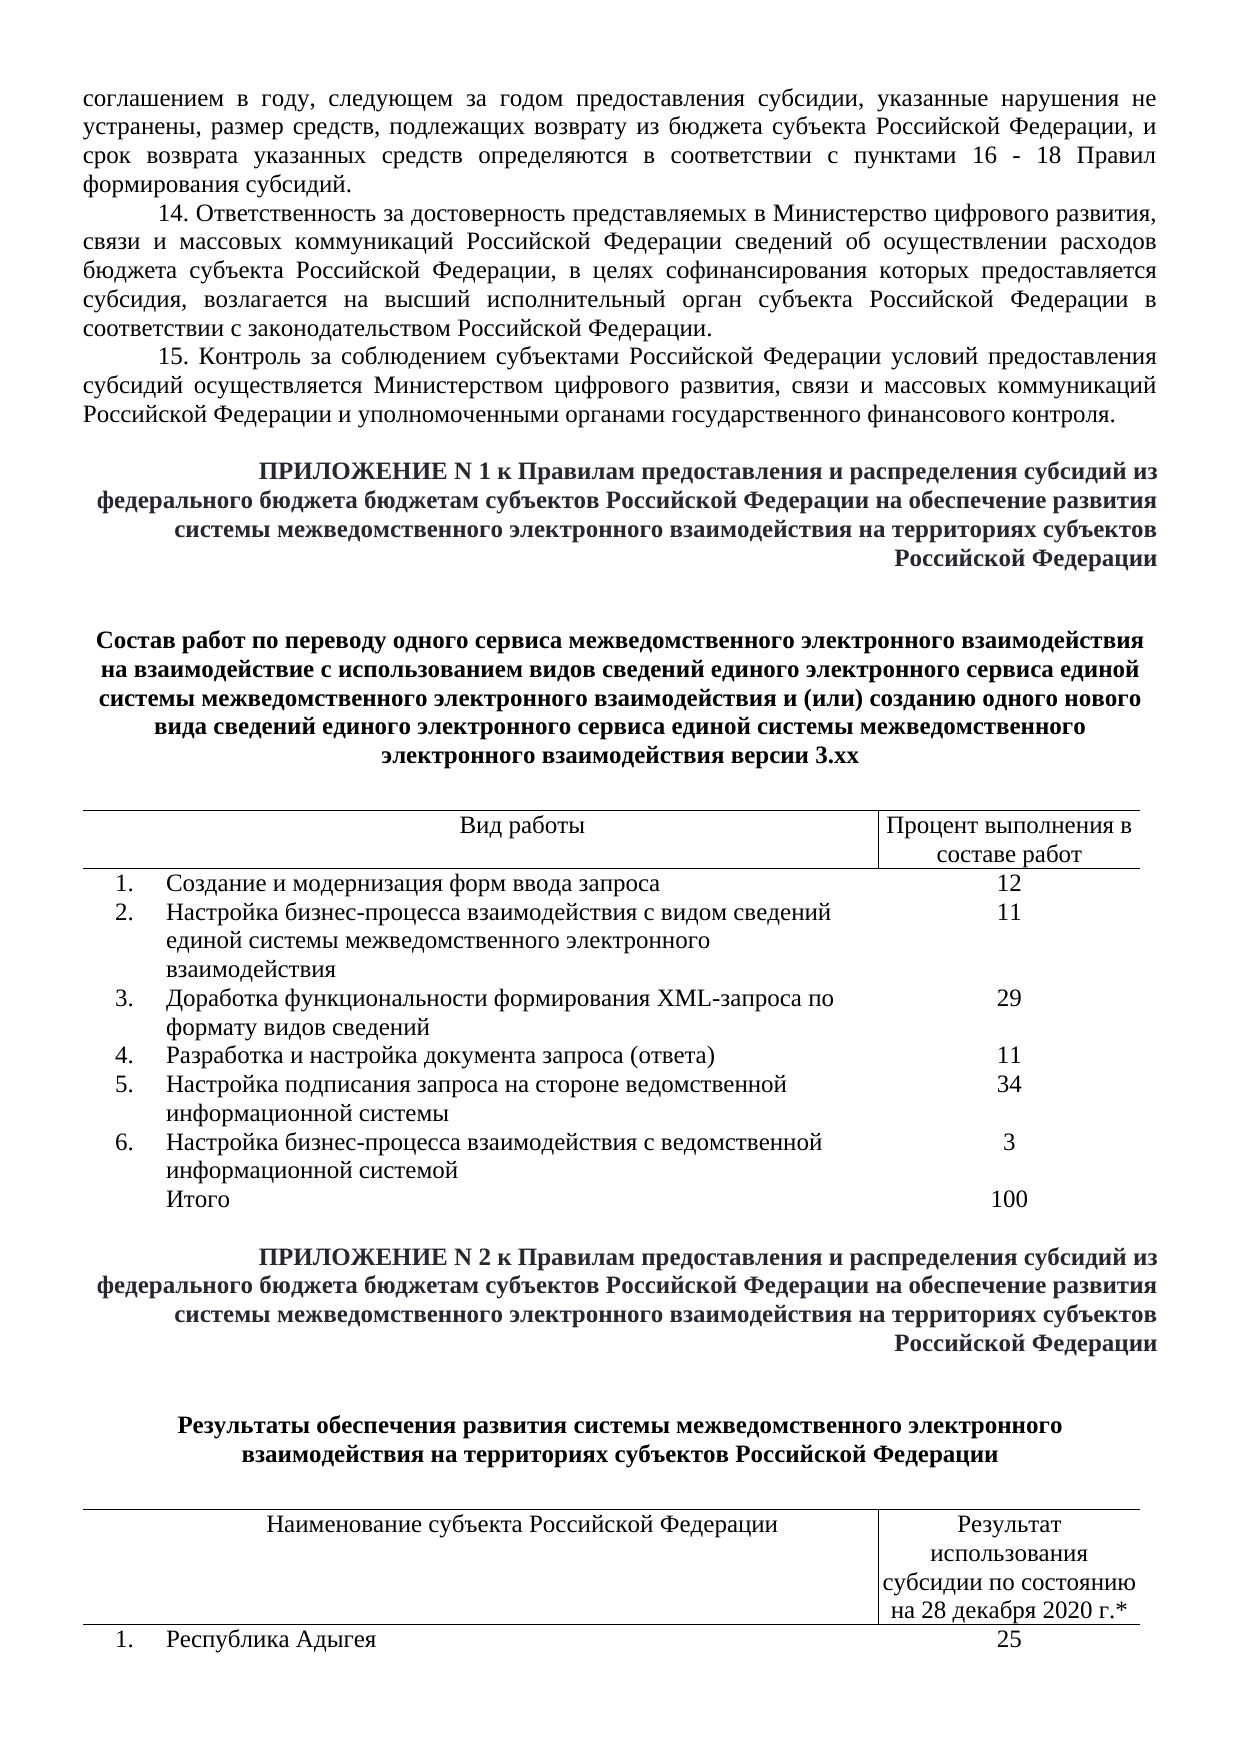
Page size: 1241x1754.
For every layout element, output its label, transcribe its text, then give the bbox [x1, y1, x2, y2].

table_cell 100 [879, 1184, 1140, 1213]
table_cell 6. [83, 1127, 166, 1184]
table_cell 3 [879, 1127, 1140, 1184]
table_cell 11 [879, 897, 1140, 983]
table_cell Настройка бизнес-процесса взаимодействия с ведомственной информационной системой [166, 1127, 878, 1184]
table_cell 3. [83, 983, 166, 1040]
text соглашением в году, следующем за годом предоставления субсидии, указанные нарушения не устранены, размер средств, подлежащих возврату из бюджета субъекта Российской Федерации, и срок возврата указанных средств определяются в соответствии с пунктами 16 - 18 Правил формирования субсидий. [83, 83, 1157, 198]
table_cell Создание и модернизация форм ввода запроса [166, 869, 878, 897]
table_cell Итого [166, 1184, 878, 1213]
table_cell 5. [83, 1069, 166, 1127]
table_cell Республика Адыгея [166, 1625, 878, 1653]
table_cell 29 [879, 983, 1140, 1040]
table_header Процент выполнения в составе работ [879, 811, 1140, 868]
table_cell 1. [83, 869, 166, 897]
text ПРИЛОЖЕНИЕ N 2 к Правилам предоставления и распределения субсидий из федерального бюджета бюджетам субъектов Российской Федерации на обеспечение развития системы межведомственного электронного взаимодействия на территориях субъектов Российской Федерации [83, 1242, 1157, 1357]
table_header Вид работы [166, 811, 878, 868]
table_cell [83, 1184, 166, 1213]
text 15. Контроль за соблюдением субъектами Российской Федерации условий предоставления субсидий осуществляется Министерством цифрового развития, связи и массовых коммуникаций Российской Федерации и уполномоченными органами государственного финансового контроля. [83, 341, 1157, 428]
table_header Результат использования субсидии по состоянию на 28 декабря 2020 г.* [879, 1510, 1140, 1624]
table_cell Разработка и настройка документа запроса (ответа) [166, 1040, 878, 1069]
table_cell Настройка бизнес-процесса взаимодействия с видом сведений единой системы межведомственного электронного взаимодействия [166, 897, 878, 983]
text 14. Ответственность за достоверность представляемых в Министерство цифрового развития, связи и массовых коммуникаций Российской Федерации сведений об осуществлении расходов бюджета субъекта Российской Федерации, в целях софинансирования которых предоставляется субсидия, возлагается на высший исполнительный орган субъекта Российской Федерации в соответствии с законодательством Российской Федерации. [83, 198, 1157, 341]
table_cell 25 [879, 1625, 1140, 1653]
table_cell 4. [83, 1040, 166, 1069]
table_cell Доработка функциональности формирования XML-запроса по формату видов сведений [166, 983, 878, 1040]
table_header Наименование субъекта Российской Федерации [166, 1510, 878, 1624]
text ПРИЛОЖЕНИЕ N 1 к Правилам предоставления и распределения субсидий из федерального бюджета бюджетам субъектов Российской Федерации на обеспечение развития системы межведомственного электронного взаимодействия на территориях субъектов Российской Федерации [83, 456, 1157, 571]
table_header [83, 1510, 166, 1624]
table_cell 1. [83, 1625, 166, 1653]
table_header [83, 811, 166, 868]
subtitle Состав работ по переводу одного сервиса межведомственного электронного взаимодействия на взаимодействие с использованием видов сведений единого электронного сервиса единой системы межведомственного электронного взаимодействия и (или) созданию одного нового вида сведений единого электронного сервиса единой системы межведомственного электронного взаимодействия версии 3.хх [83, 625, 1157, 769]
table_cell 2. [83, 897, 166, 983]
subtitle Результаты обеспечения развития системы межведомственного электронного взаимодействия на территориях субъектов Российской Федерации [83, 1410, 1157, 1468]
table_cell Настройка подписания запроса на стороне ведомственной информационной системы [166, 1069, 878, 1127]
table_cell 11 [879, 1040, 1140, 1069]
table_cell 34 [879, 1069, 1140, 1127]
table_cell 12 [879, 869, 1140, 897]
